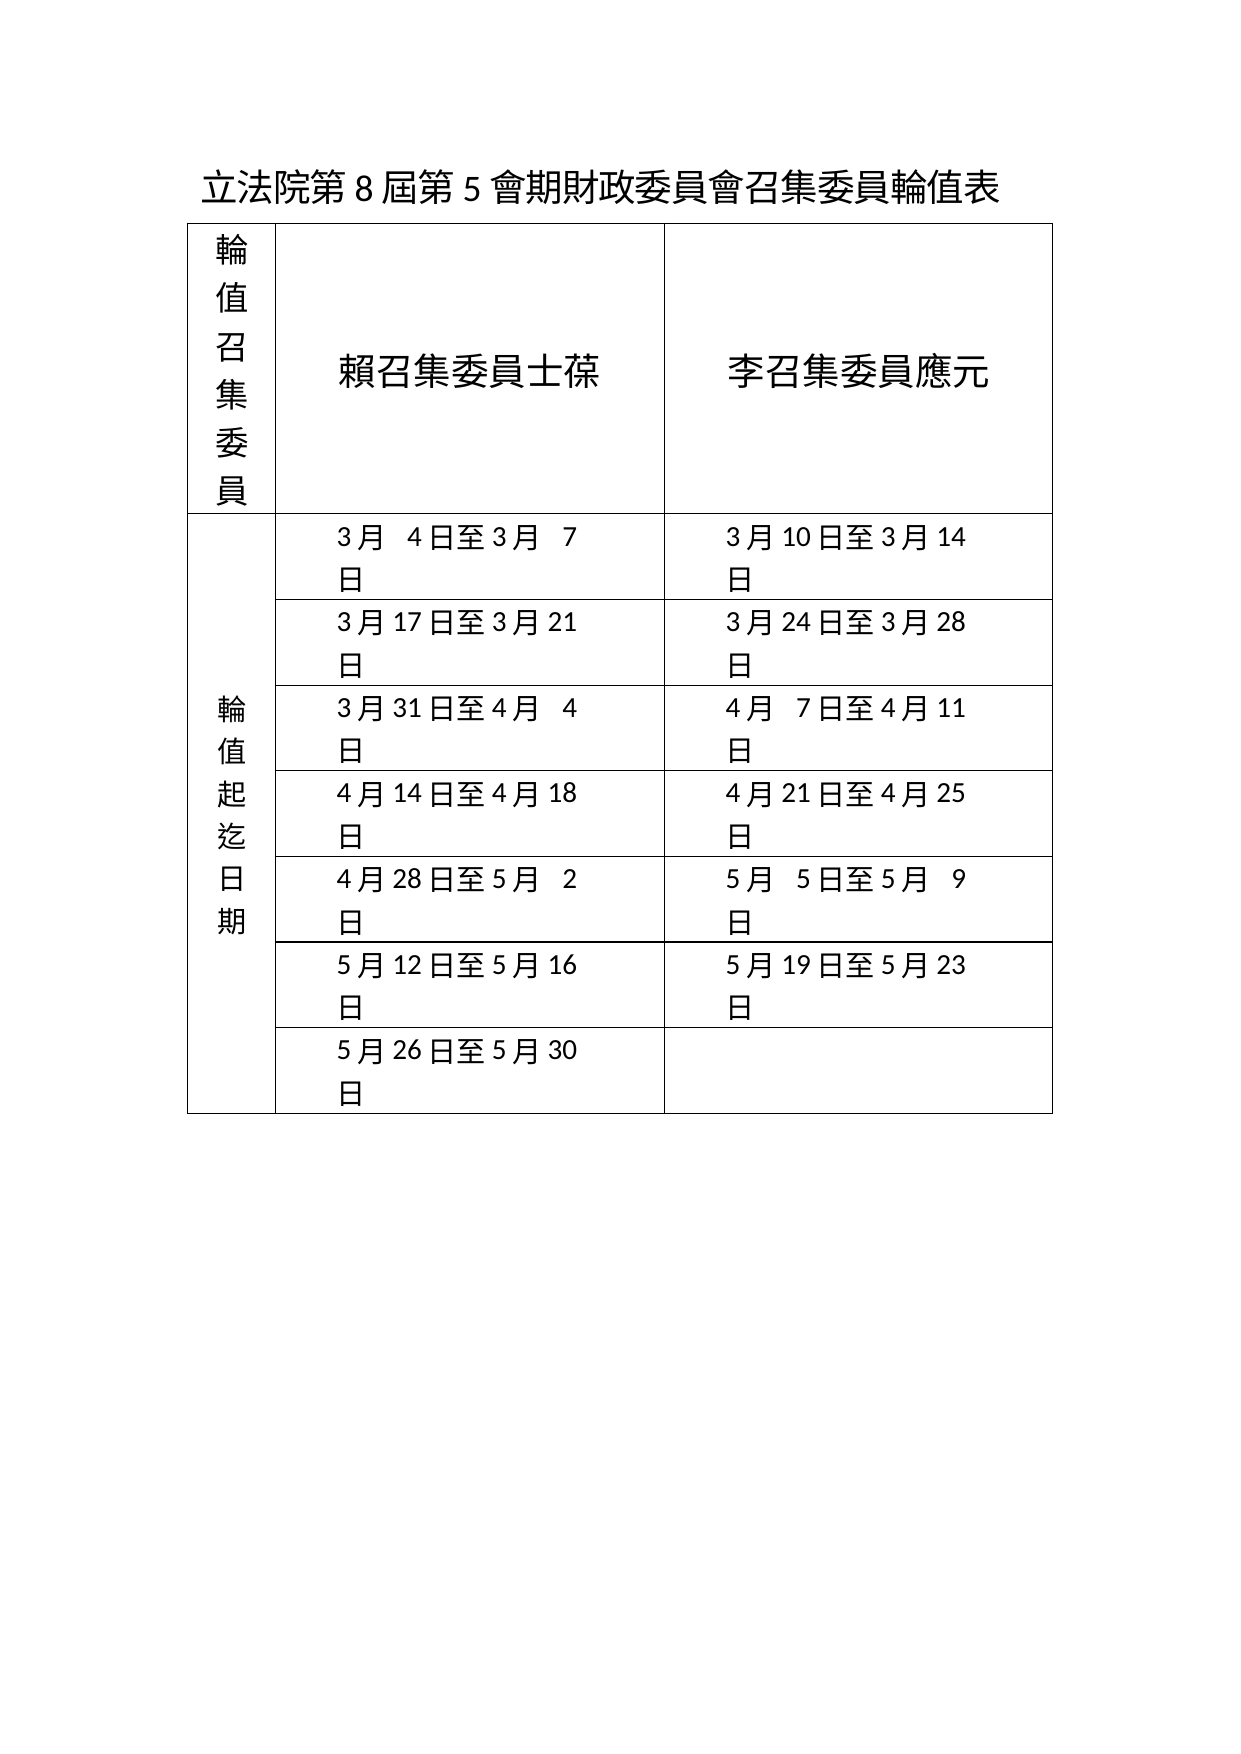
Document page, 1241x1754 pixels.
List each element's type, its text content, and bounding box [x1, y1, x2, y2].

table_header 李召集委員應元 [665, 224, 1052, 513]
table_cell 4月14日至4月18日 [276, 771, 664, 856]
table_cell 3月10日至3月14日 [665, 514, 1052, 599]
table_cell 3月24日至3月28日 [665, 600, 1052, 684]
table_cell [665, 1028, 1052, 1113]
table_cell 5月26日至5月30日 [276, 1028, 664, 1113]
table_cell 4月21日至4月25日 [665, 771, 1052, 856]
table_cell 5月05日至5月09日 [665, 857, 1052, 941]
table_cell 4月07日至4月11日 [665, 686, 1052, 770]
table_cell 3月31日至4月04日 [276, 686, 664, 770]
text 立法院第8屆第5會期財政委員會召集委員輪值表 [200, 158, 1040, 212]
table_header 賴召集委員士葆 [276, 224, 664, 513]
table_cell 5月12日至5月16日 [276, 943, 664, 1027]
table_cell 3月17日至3月21日 [276, 600, 664, 684]
table_cell 輪 值 起 迄 日 期 [188, 514, 275, 1113]
table_cell 4月28日至5月02日 [276, 857, 664, 941]
table_cell 5月19日至5月23日 [665, 943, 1052, 1027]
table_header 輪值召集委員 [188, 224, 275, 513]
table_cell 3月04日至3月07日 [276, 514, 664, 599]
